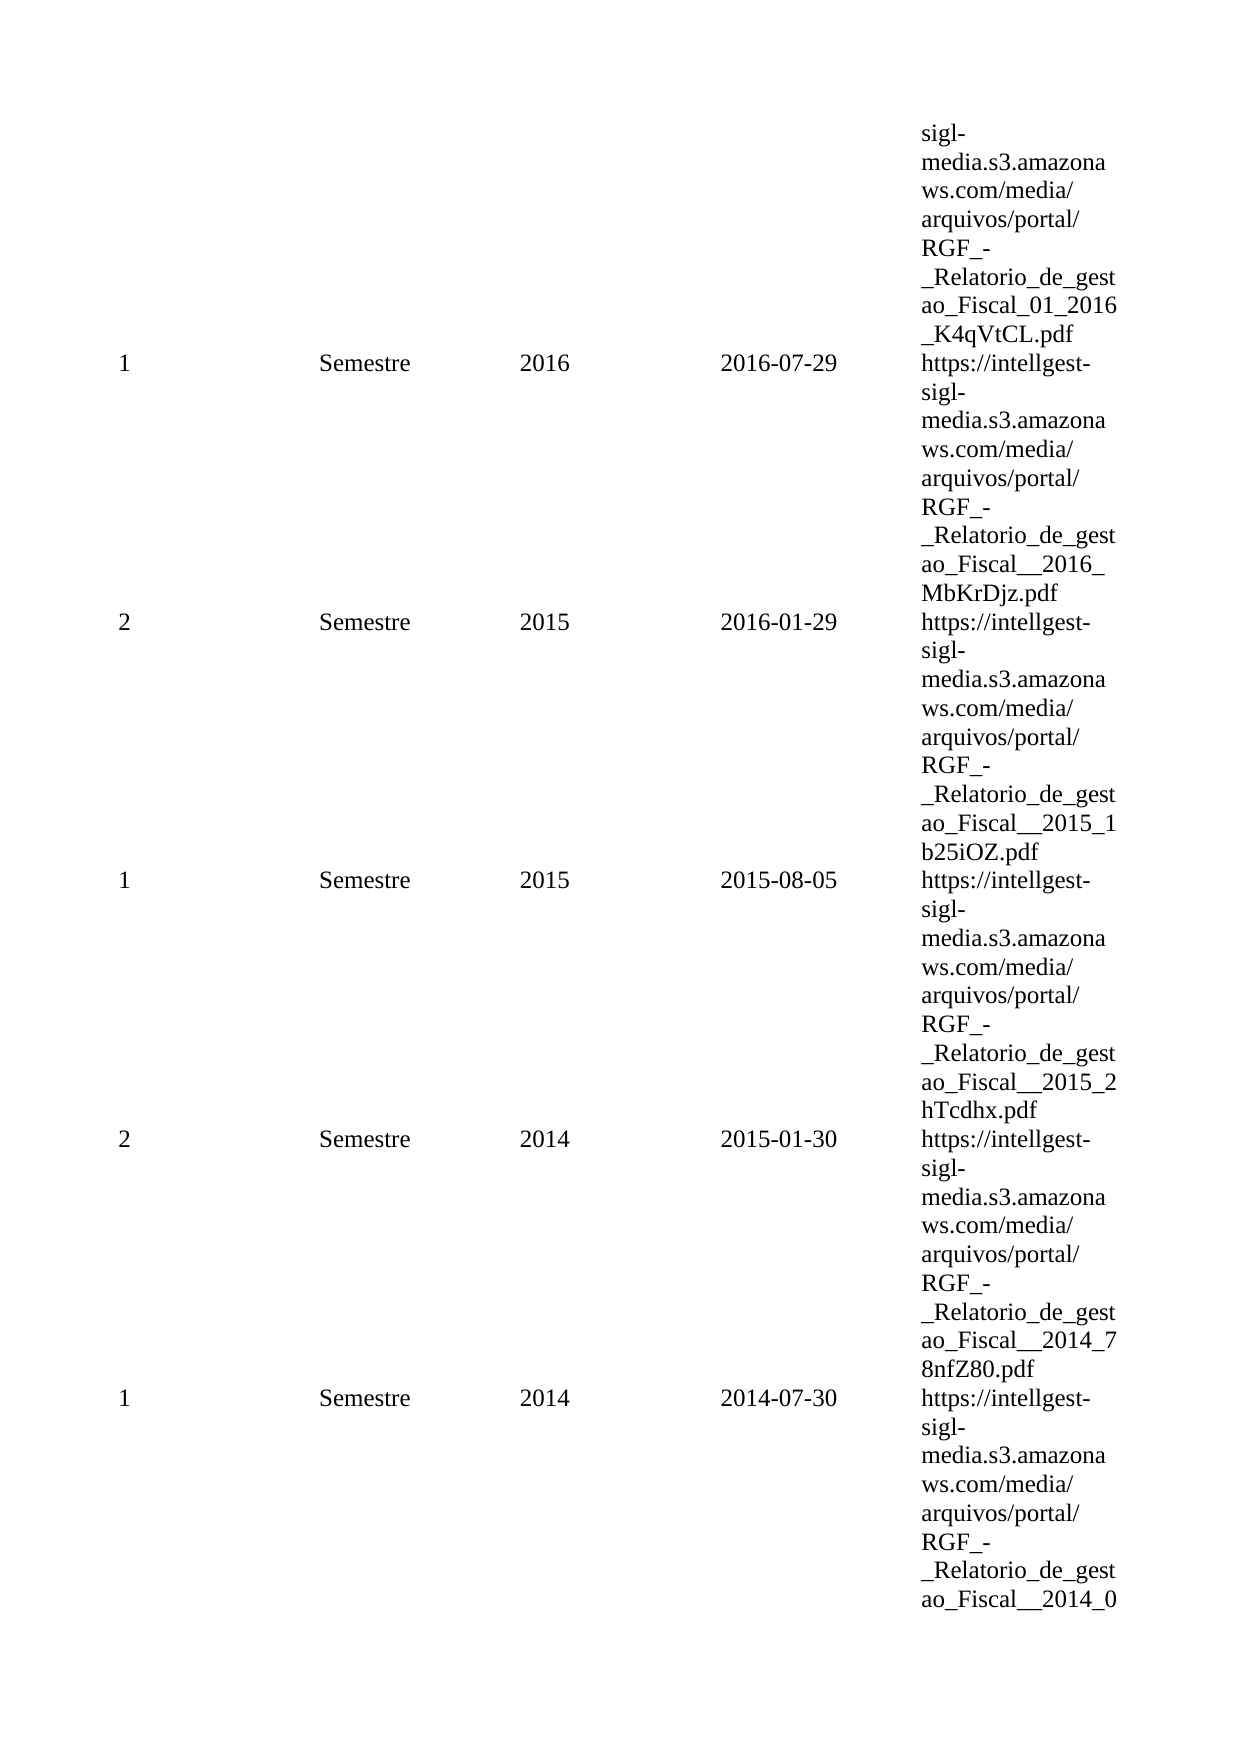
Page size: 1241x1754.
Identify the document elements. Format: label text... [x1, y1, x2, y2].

table_cell 2016-01-29 [720, 607, 921, 866]
table_cell https://intellgest-sigl-media.s3.amazonaws.com/media/arquivos/portal/RGF_-_Relatorio_de_gestao_Fiscal__2014_0 [921, 1383, 1122, 1613]
table_cell https://intellgest-sigl-media.s3.amazonaws.com/media/arquivos/portal/RGF_-_Relatorio_de_gestao_Fiscal__2014_78nfZ80.pdf [921, 1124, 1122, 1383]
table_cell 2014 [520, 1124, 720, 1383]
table_cell https://intellgest-sigl-media.s3.amazonaws.com/media/arquivos/portal/RGF_-_Relatorio_de_gestao_Fiscal__2016_MbKrDjz.pdf [921, 348, 1122, 607]
table_cell https://intellgest-sigl-media.s3.amazonaws.com/media/arquivos/portal/RGF_-_Relatorio_de_gestao_Fiscal__2015_2hTcdhx.pdf [921, 866, 1122, 1124]
table_cell 2016-07-29 [720, 348, 921, 607]
table_cell [118, 118, 319, 348]
table_cell Semestre [319, 607, 519, 866]
table_cell https://intellgest-sigl-media.s3.amazonaws.com/media/arquivos/portal/RGF_-_Relatorio_de_gestao_Fiscal__2015_1b25iOZ.pdf [921, 607, 1122, 866]
table_cell 2 [118, 1124, 319, 1383]
table_cell [720, 118, 921, 348]
table_cell 1 [118, 1383, 319, 1613]
table_cell sigl-media.s3.amazonaws.com/media/arquivos/portal/RGF_-_Relatorio_de_gestao_Fiscal_01_2016_K4qVtCL.pdf [921, 118, 1122, 348]
table_cell [319, 118, 519, 348]
table_cell Semestre [319, 1383, 519, 1613]
table_cell 2015 [520, 607, 720, 866]
table_cell 1 [118, 866, 319, 1124]
table_cell 2014-07-30 [720, 1383, 921, 1613]
table_cell 2014 [520, 1383, 720, 1613]
table_cell Semestre [319, 348, 519, 607]
table_cell Semestre [319, 866, 519, 1124]
table_cell [520, 118, 720, 348]
table_cell Semestre [319, 1124, 519, 1383]
table_cell 1 [118, 348, 319, 607]
table_cell 2015 [520, 866, 720, 1124]
table_cell 2015-01-30 [720, 1124, 921, 1383]
table_cell 2016 [520, 348, 720, 607]
table_cell 2 [118, 607, 319, 866]
table_cell 2015-08-05 [720, 866, 921, 1124]
